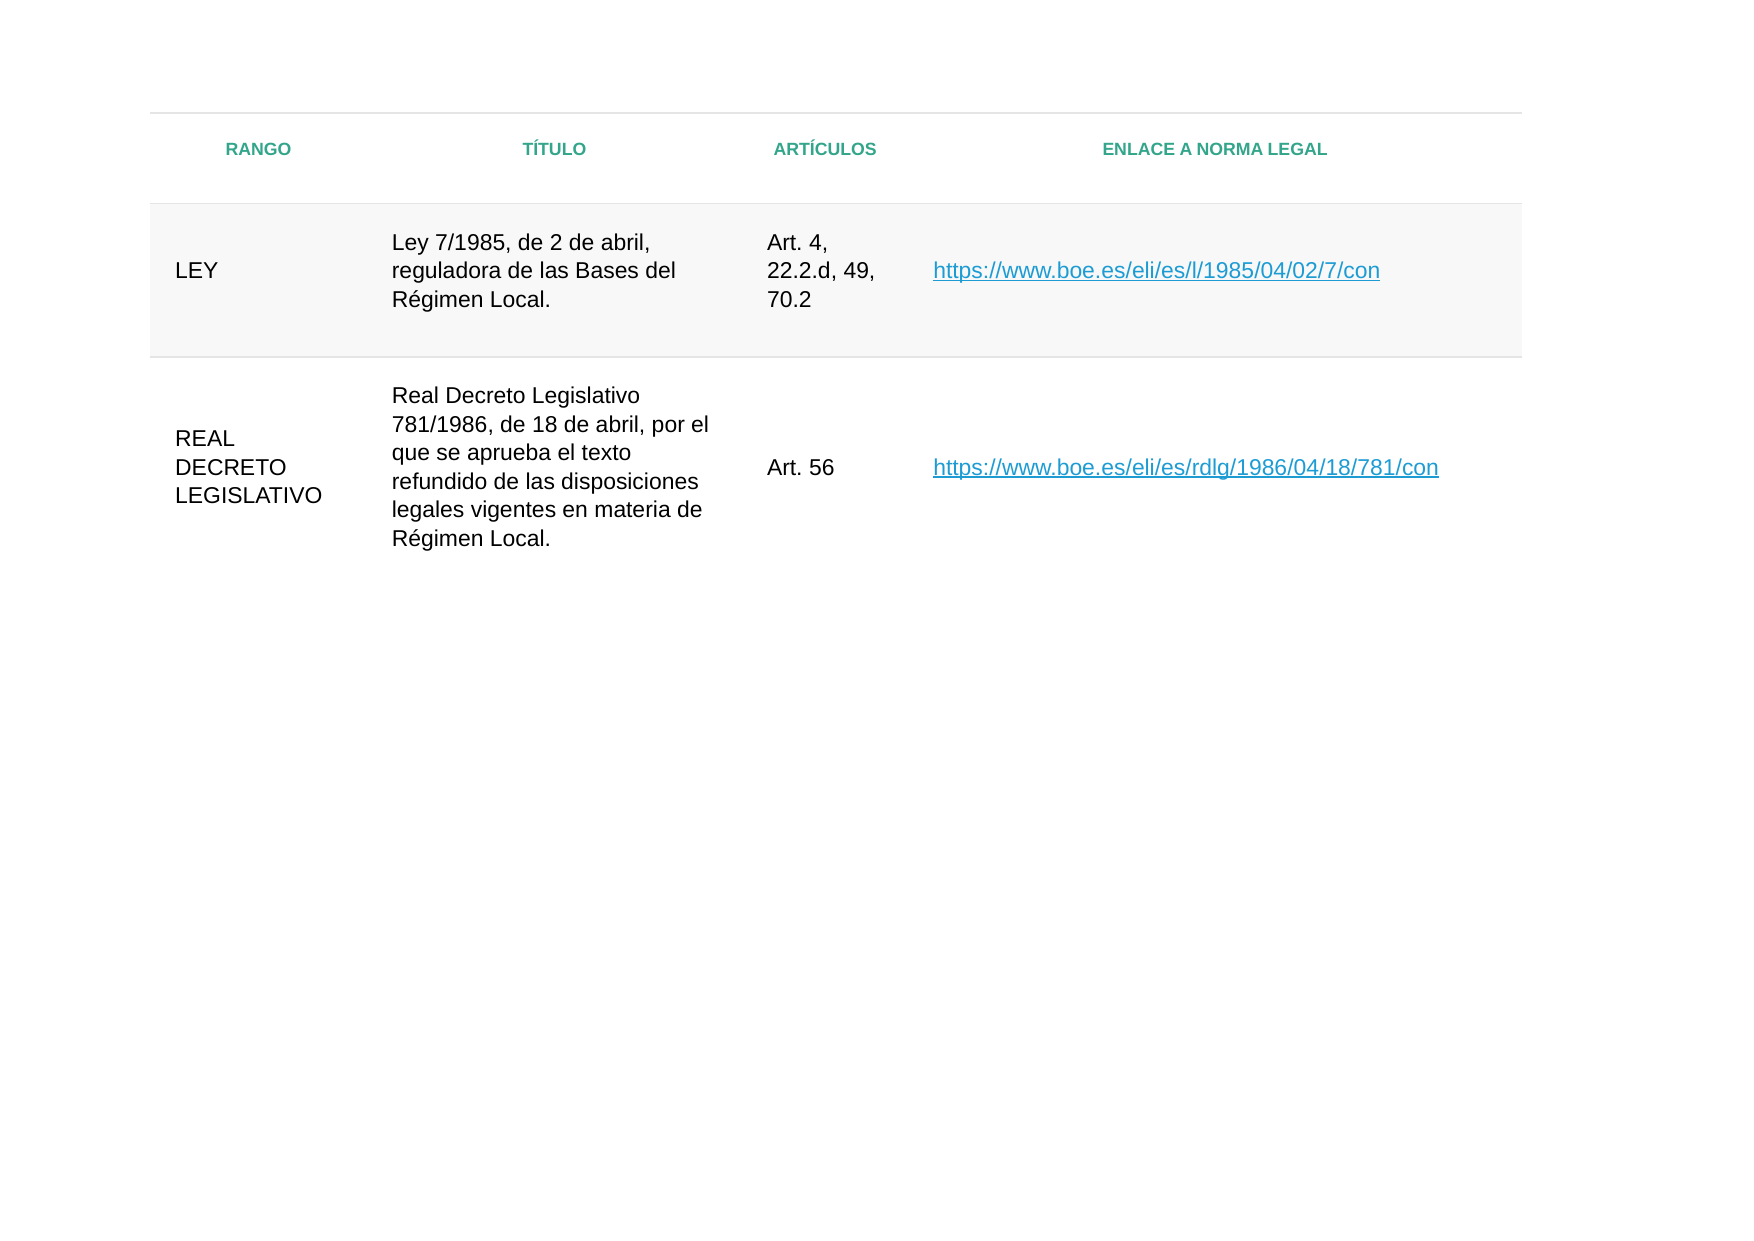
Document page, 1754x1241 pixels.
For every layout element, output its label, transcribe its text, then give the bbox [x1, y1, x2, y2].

table_header TÍTULO [367, 114, 742, 202]
table_cell Ley 7/1985, de 2 de abril, reguladora de las Bases del Régimen Local. [367, 204, 742, 356]
table_cell https://www.boe.es/eli/es/l/1985/04/02/7/con [908, 204, 1522, 356]
table_cell REAL DECRETO LEGISLATIVO [150, 358, 367, 595]
table_cell Art. 4, 22.2.d, 49, 70.2 [742, 204, 908, 356]
table_cell LEY [150, 204, 367, 356]
table_header RANGO [150, 114, 367, 202]
table_cell Art. 56 [742, 358, 908, 595]
table_cell Real Decreto Legislativo 781/1986, de 18 de abril, por el que se aprueba el texto refundido de las disposiciones legales vigentes en materia de Régimen Local. [367, 358, 742, 595]
table_header ARTÍCULOS [742, 114, 908, 202]
table_header ENLACE A NORMA LEGAL [908, 114, 1522, 202]
table_cell https://www.boe.es/eli/es/rdlg/1986/04/18/781/con [908, 358, 1522, 595]
